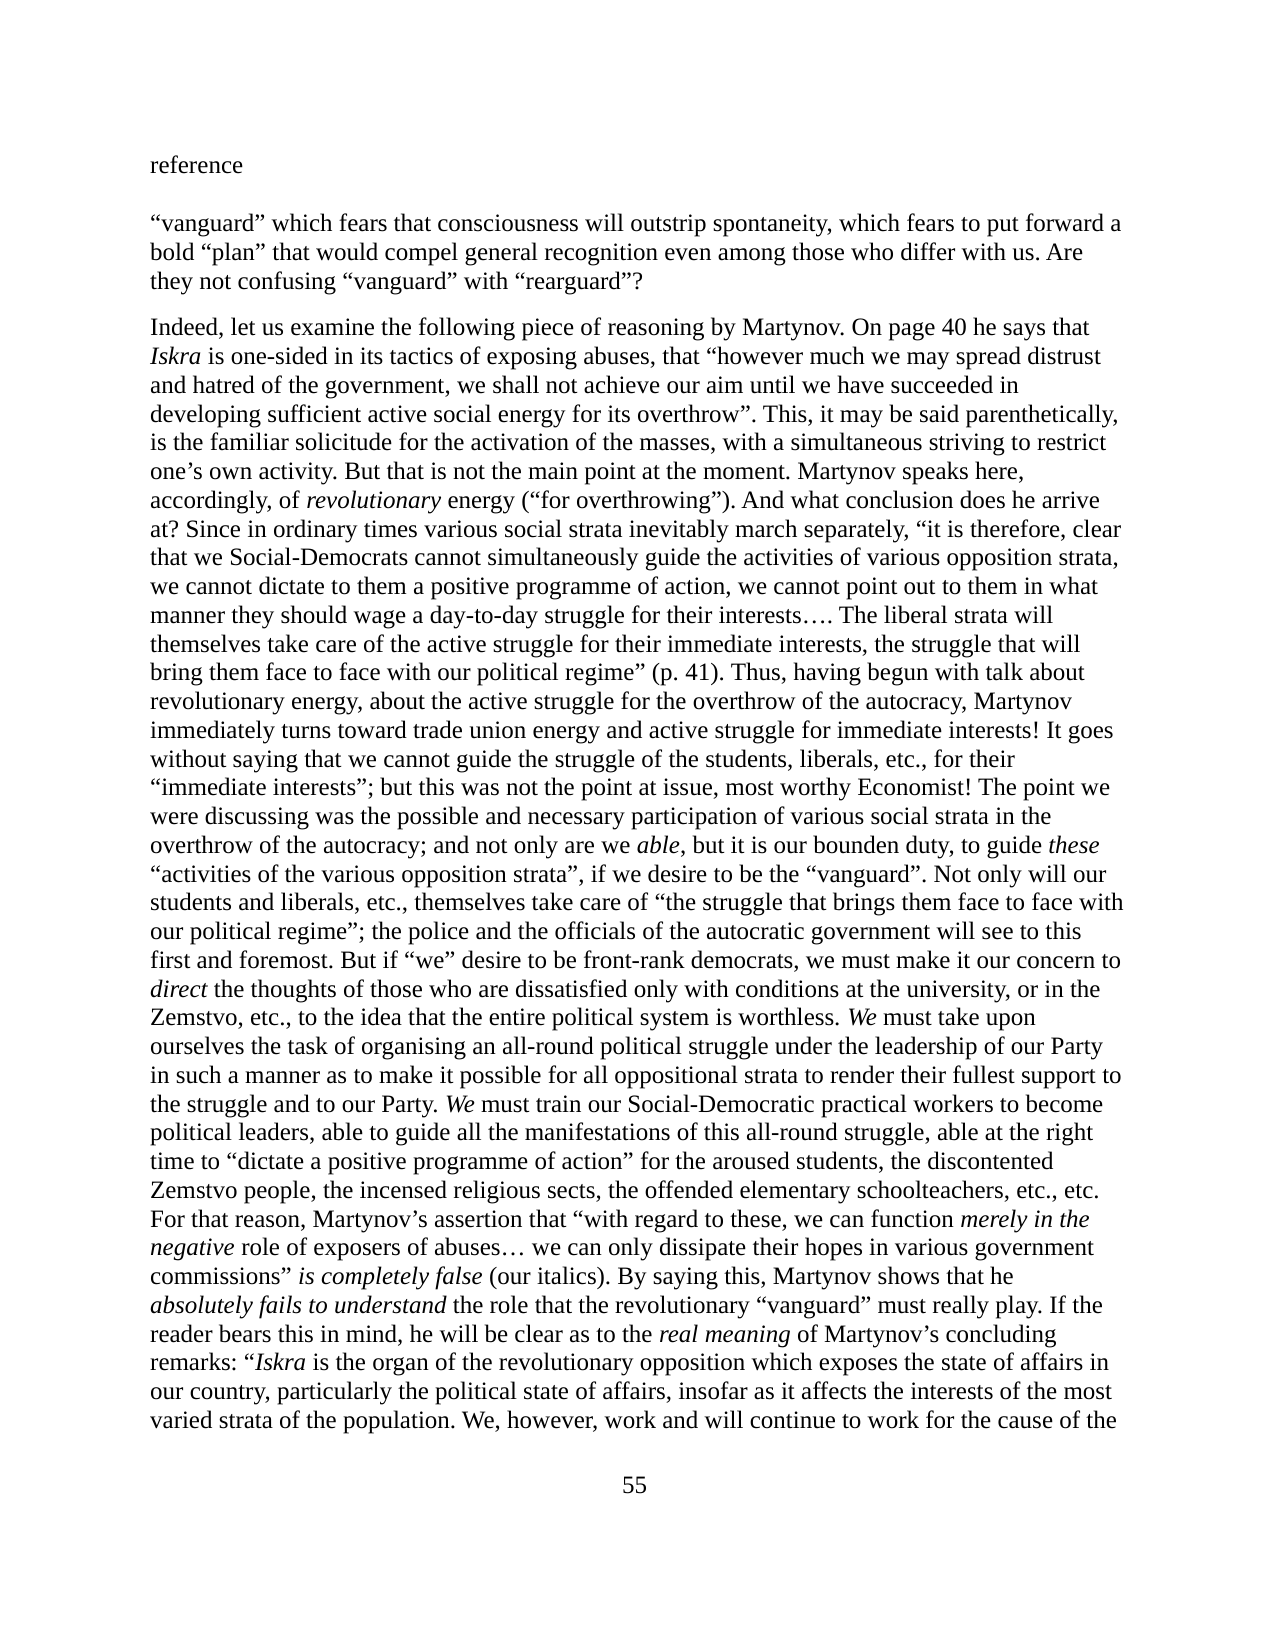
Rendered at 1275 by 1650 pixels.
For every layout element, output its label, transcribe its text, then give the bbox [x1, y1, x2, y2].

text Indeed, let us examine the following piece of reasoning by Martynov. On page 40 he says that Iskra is one-sided in its tactics of exposing abuses, that “however much we may spread distrust and hatred of the government, we shall not achieve our aim until we have succeeded in developing sufficient active social energy for its overthrow”. This, it may be said parenthetically, is the familiar solicitude for the activation of the masses, with a simultaneous striving to restrict one’s own activity. But that is not the main point at the moment. Martynov speaks here, accordingly, of revolutionary energy (“for overthrowing”). And what conclusion does he arrive at? Since in ordinary times various social strata inevitably march separately, “it is therefore, clear that we Social-Democrats cannot simultaneously guide the activities of various opposition strata, we cannot dictate to them a positive programme of action, we cannot point out to them in what manner they should wage a day-to-day struggle for their interests…. The liberal strata will themselves take care of the active struggle for their immediate interests, the struggle that will bring them face to face with our political regime” (p. 41). Thus, having begun with talk about revolutionary energy, about the active struggle for the overthrow of the autocracy, Martynov immediately turns toward trade union energy and active struggle for immediate interests! It goes without saying that we cannot guide the struggle of the students, liberals, etc., for their “immediate interests”; but this was not the point at issue, most worthy Economist! The point we were discussing was the possible and necessary participation of various social strata in the overthrow of the autocracy; and not only are we able, but it is our bounden duty, to guide these “activities of the various opposition strata”, if we desire to be the “vanguard”. Not only will our students and liberals, etc., themselves take care of “the struggle that brings them face to face with our political regime”; the police and the officials of the autocratic government will see to this first and foremost. But if “we” desire to be front-rank democrats, we must make it our concern to direct the thoughts of those who are dissatisfied only with conditions at the university, or in the Zemstvo, etc., to the idea that the entire political system is worthless. We must take upon ourselves the task of organising an all-round political struggle under the leadership of our Party in such a manner as to make it possible for all oppositional strata to render their fullest support to the struggle and to our Party. We must train our Social-Democratic practical workers to become political leaders, able to guide all the manifestations of this all-round struggle, able at the right time to “dictate a positive programme of action” for the aroused students, the discontented Zemstvo people, the incensed religious sects, the offended elementary schoolteachers, etc., etc. For that reason, Martynov’s assertion that “with regard to these, we can function merely in the negative role of exposers of abuses… we can only dissipate their hopes in various government commissions” is completely false (our italics). By saying this, Martynov shows that he absolutely fails to understand the role that the revolutionary “vanguard” must really play. If the reader bears this in mind, he will be clear as to the real meaning of Martynov’s concluding remarks: “Iskra is the organ of the revolutionary opposition which exposes the state of affairs in our country, particularly the political state of affairs, insofar as it affects the interests of the most varied strata of the population. We, however, work and will continue to work for the cause of the [150, 312, 1125, 1434]
text “vanguard” which fears that consciousness will outstrip spontaneity, which fears to put forward a bold “plan” that would compel general recognition even among those who differ with us. Are they not confusing “vanguard” with “rearguard”? [150, 208, 1125, 294]
